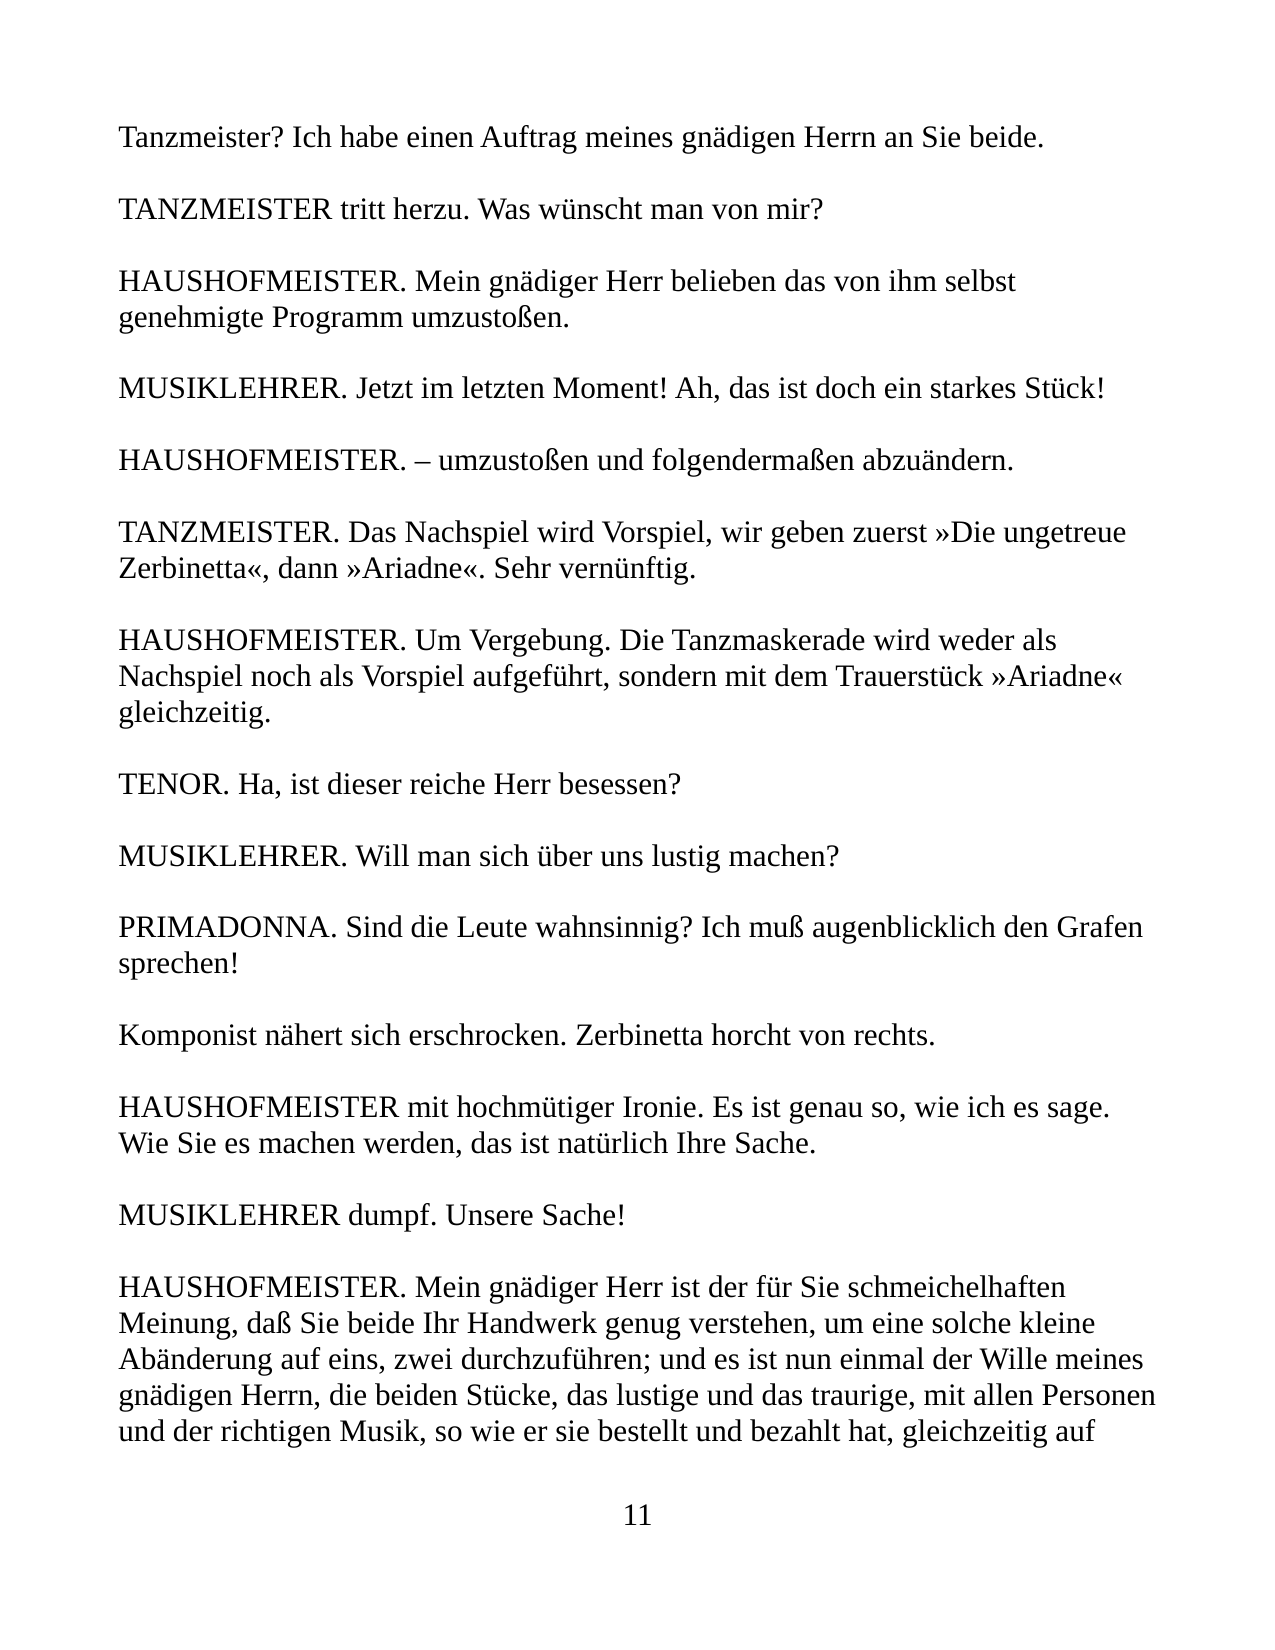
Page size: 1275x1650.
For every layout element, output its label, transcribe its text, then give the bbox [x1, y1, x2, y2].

text Komponist nähert sich erschrocken. Zerbinetta horcht von rechts. [118, 1017, 1157, 1052]
text HAUSHOFMEISTER. Mein gnädiger Herr belieben das von ihm selbst genehmigte Programm umzustoßen. [118, 262, 1157, 334]
text MUSIKLEHRER. Jetzt im letzten Moment! Ah, das ist doch ein starkes Stück! [118, 370, 1157, 406]
text TENOR. Ha, ist dieser reiche Herr besessen? [118, 765, 1157, 801]
text TANZMEISTER. Das Nachspiel wird Vorspiel, wir geben zuerst »Die ungetreue Zerbinetta«, dann »Ariadne«. Sehr vernünftig. [118, 513, 1157, 585]
text HAUSHOFMEISTER. Um Vergebung. Die Tanzmaskerade wird weder als Nachspiel noch als Vorspiel aufgeführt, sondern mit dem Trauerstück »Ariadne« gleichzeitig. [118, 621, 1157, 729]
text HAUSHOFMEISTER. Mein gnädiger Herr ist der für Sie schmeichelhaften Meinung, daß Sie beide Ihr Handwerk genug verstehen, um eine solche kleine Abänderung auf eins, zwei durchzuführen; und es ist nun einmal der Wille meines gnädigen Herrn, die beiden Stücke, das lustige und das traurige, mit allen Personen und der richtigen Musik, so wie er sie bestellt und bezahlt hat, gleichzeitig auf [118, 1268, 1157, 1448]
text PRIMADONNA. Sind die Leute wahnsinnig? Ich muß augenblicklich den Grafen sprechen! [118, 909, 1157, 981]
text HAUSHOFMEISTER. – umzustoßen und folgendermaßen abzuändern. [118, 442, 1157, 477]
text HAUSHOFMEISTER mit hochmütiger Ironie. Es ist genau so, wie ich es sage. Wie Sie es machen werden, das ist natürlich Ihre Sache. [118, 1088, 1157, 1160]
text Tanzmeister? Ich habe einen Auftrag meines gnädigen Herrn an Sie beide. [118, 118, 1157, 154]
text TANZMEISTER tritt herzu. Was wünscht man von mir? [118, 190, 1157, 226]
text MUSIKLEHRER. Will man sich über uns lustig machen? [118, 837, 1157, 873]
text MUSIKLEHRER dumpf. Unsere Sache! [118, 1196, 1157, 1232]
